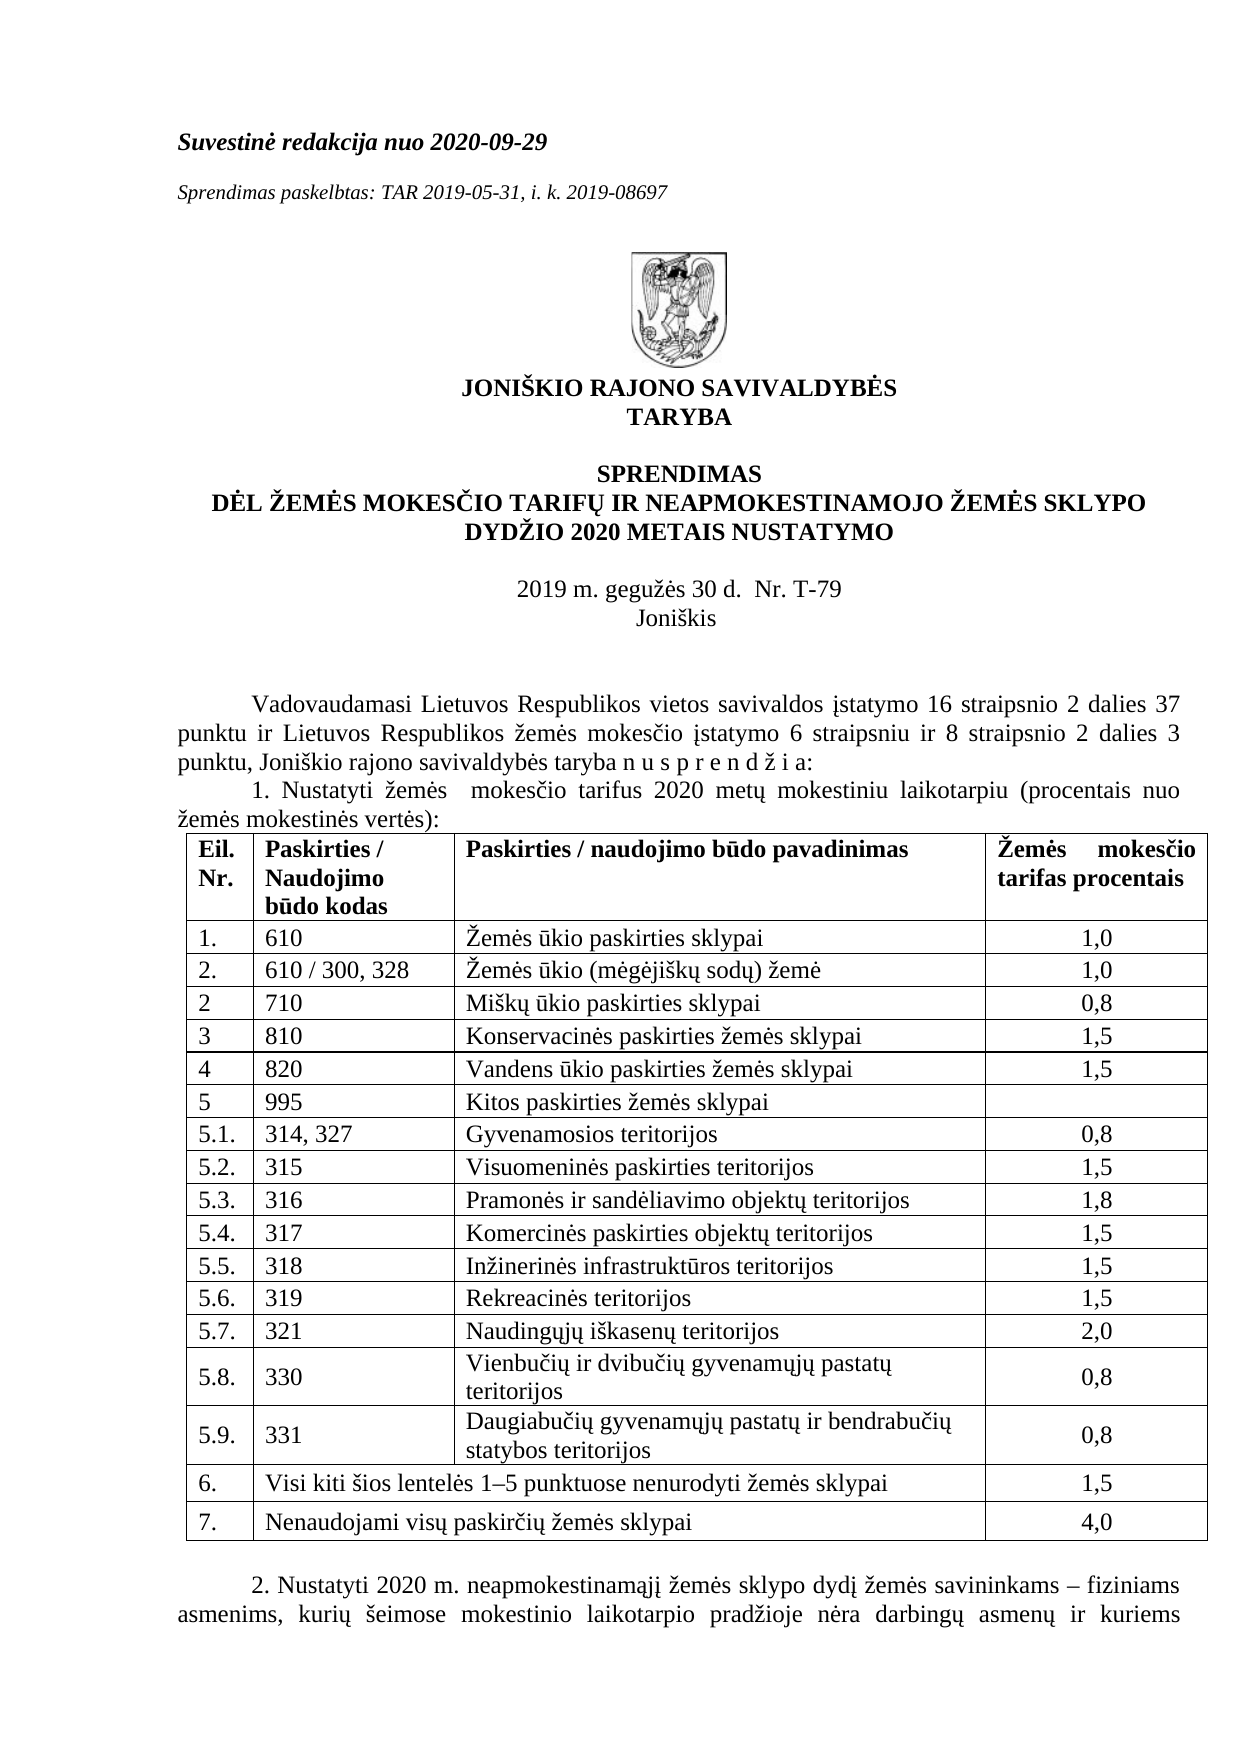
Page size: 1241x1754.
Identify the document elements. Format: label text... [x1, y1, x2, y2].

table_cell 314, 327 [254, 1118, 454, 1150]
table_cell Komercinės paskirties objektų teritorijos [455, 1216, 985, 1248]
table_cell Visuomeninės paskirties teritorijos [455, 1151, 985, 1183]
table_cell 319 [254, 1282, 454, 1314]
table_cell Daugiabučių gyvenamųjų pastatų ir bendrabučių statybos teritorijos [455, 1406, 985, 1464]
table_cell Rekreacinės teritorijos [455, 1282, 985, 1314]
table_cell 5.8. [187, 1348, 253, 1405]
table_cell 1,5 [986, 1020, 1207, 1051]
table_cell 5.2. [187, 1151, 253, 1183]
table_cell 5.7. [187, 1315, 253, 1347]
table_cell 331 [254, 1406, 454, 1464]
table_cell 0,8 [986, 987, 1207, 1018]
table_cell 610 / 300, 328 [254, 954, 454, 986]
table_cell Gyvenamosios teritorijos [455, 1118, 985, 1150]
table_cell 317 [254, 1216, 454, 1248]
table_cell 0,8 [986, 1406, 1207, 1464]
table_cell 820 [254, 1053, 454, 1084]
table_cell 5.9. [187, 1406, 253, 1464]
table_cell 995 [254, 1085, 454, 1117]
table_cell 0,8 [986, 1348, 1207, 1405]
table_cell 321 [254, 1315, 454, 1347]
table_cell 1,5 [986, 1282, 1207, 1314]
text Joniškio rajono savivaldybės TARYBA [177, 373, 1181, 430]
text 1. Nustatyti žemės mokesčio tarifus 2020 metų mokestiniu laikotarpiu (procentais nuo žemės mokestinės vertės): [177, 775, 1181, 833]
text 2019 m. gegužės 30 d. Nr. T-79 [177, 574, 1181, 603]
table_cell Inžinerinės infrastruktūros teritorijos [455, 1249, 985, 1281]
table_cell Pramonės ir sandėliavimo objektų teritorijos [455, 1184, 985, 1215]
table_cell 1,5 [986, 1465, 1207, 1501]
text Suvestinė redakcija nuo 2020-09-29 [177, 127, 1181, 156]
table_header Eil. Nr. [187, 834, 253, 920]
table_cell 5.5. [187, 1249, 253, 1281]
text 2. Nustatyti 2020 m. neapmokestinamąjį žemės sklypo dydį žemės savininkams – fiziniams asmenims, kurių šeimose mokestinio laikotarpio pradžioje nėra darbingų asmenų ir kuriems [177, 1570, 1181, 1627]
text DĖL ŽEMĖS MOKESČIO TARIFŲ IR NEAPMOKESTINAMOJO ŽEMĖS SKLYPO DYDŽIO 2020 METAIS NUSTATYMO [177, 488, 1181, 545]
table_cell Žemės ūkio paskirties sklypai [455, 921, 985, 953]
table_cell 1,5 [986, 1216, 1207, 1248]
table_cell Miškų ūkio paskirties sklypai [455, 987, 985, 1018]
table_header Paskirties / naudojimo būdo pavadinimas [455, 834, 985, 920]
text Vadovaudamasi Lietuvos Respublikos vietos savivaldos įstatymo 16 straipsnio 2 dalies 37 punktu ir Lietuvos Respublikos žemės mokesčio įstatymo 6 straipsniu ir 8 straipsnio 2 dalies 3 punktu, Joniškio rajono savivaldybės taryba n u s p r e n d ž i a: [177, 689, 1181, 775]
table_cell 4 [187, 1053, 253, 1084]
table_header Paskirties / Naudojimo būdo kodas [254, 834, 454, 920]
table_header Žemės mokesčio tarifas procentais [986, 834, 1207, 920]
table_cell [986, 1085, 1207, 1117]
table_cell 610 [254, 921, 454, 953]
table_cell 5.4. [187, 1216, 253, 1248]
table_cell 3 [187, 1020, 253, 1051]
table_cell 2,0 [986, 1315, 1207, 1347]
table_cell 1,5 [986, 1053, 1207, 1084]
table_cell 315 [254, 1151, 454, 1183]
table_cell 5 [187, 1085, 253, 1117]
table_cell 330 [254, 1348, 454, 1405]
table_cell 2. [187, 954, 253, 986]
table_cell 0,8 [986, 1118, 1207, 1150]
table_cell 5.1. [187, 1118, 253, 1150]
table_cell Kitos paskirties žemės sklypai [455, 1085, 985, 1117]
table_cell 2 [187, 987, 253, 1018]
table_cell 1,0 [986, 921, 1207, 953]
table_cell 7. [187, 1502, 253, 1540]
table_cell 1,8 [986, 1184, 1207, 1215]
table_cell Visi kiti šios lentelės 1–5 punktuose nenurodyti žemės sklypai [254, 1465, 985, 1501]
table_cell Naudingųjų iškasenų teritorijos [455, 1315, 985, 1347]
table_cell 5.6. [187, 1282, 253, 1314]
text SPRENDIMAS [177, 459, 1181, 488]
table_cell Vienbučių ir dvibučių gyvenamųjų pastatų teritorijos [455, 1348, 985, 1405]
table_cell 318 [254, 1249, 454, 1281]
table_cell Konservacinės paskirties žemės sklypai [455, 1020, 985, 1051]
table_cell 6. [187, 1465, 253, 1501]
table_cell Vandens ūkio paskirties žemės sklypai [455, 1053, 985, 1084]
text Joniškis [177, 603, 1181, 632]
table_cell Nenaudojami visų paskirčių žemės sklypai [254, 1502, 985, 1540]
table_cell 1,5 [986, 1249, 1207, 1281]
table_cell 810 [254, 1020, 454, 1051]
table_cell 1,5 [986, 1151, 1207, 1183]
table_cell 710 [254, 987, 454, 1018]
table_cell Žemės ūkio (mėgėjiškų sodų) žemė [455, 954, 985, 986]
table_cell 1,0 [986, 954, 1207, 986]
table_cell 1. [187, 921, 253, 953]
table_cell 316 [254, 1184, 454, 1215]
text Sprendimas paskelbtas: TAR 2019-05-31, i. k. 2019-08697 [177, 180, 1181, 204]
table_cell 5.3. [187, 1184, 253, 1215]
table_cell 4,0 [986, 1502, 1207, 1540]
